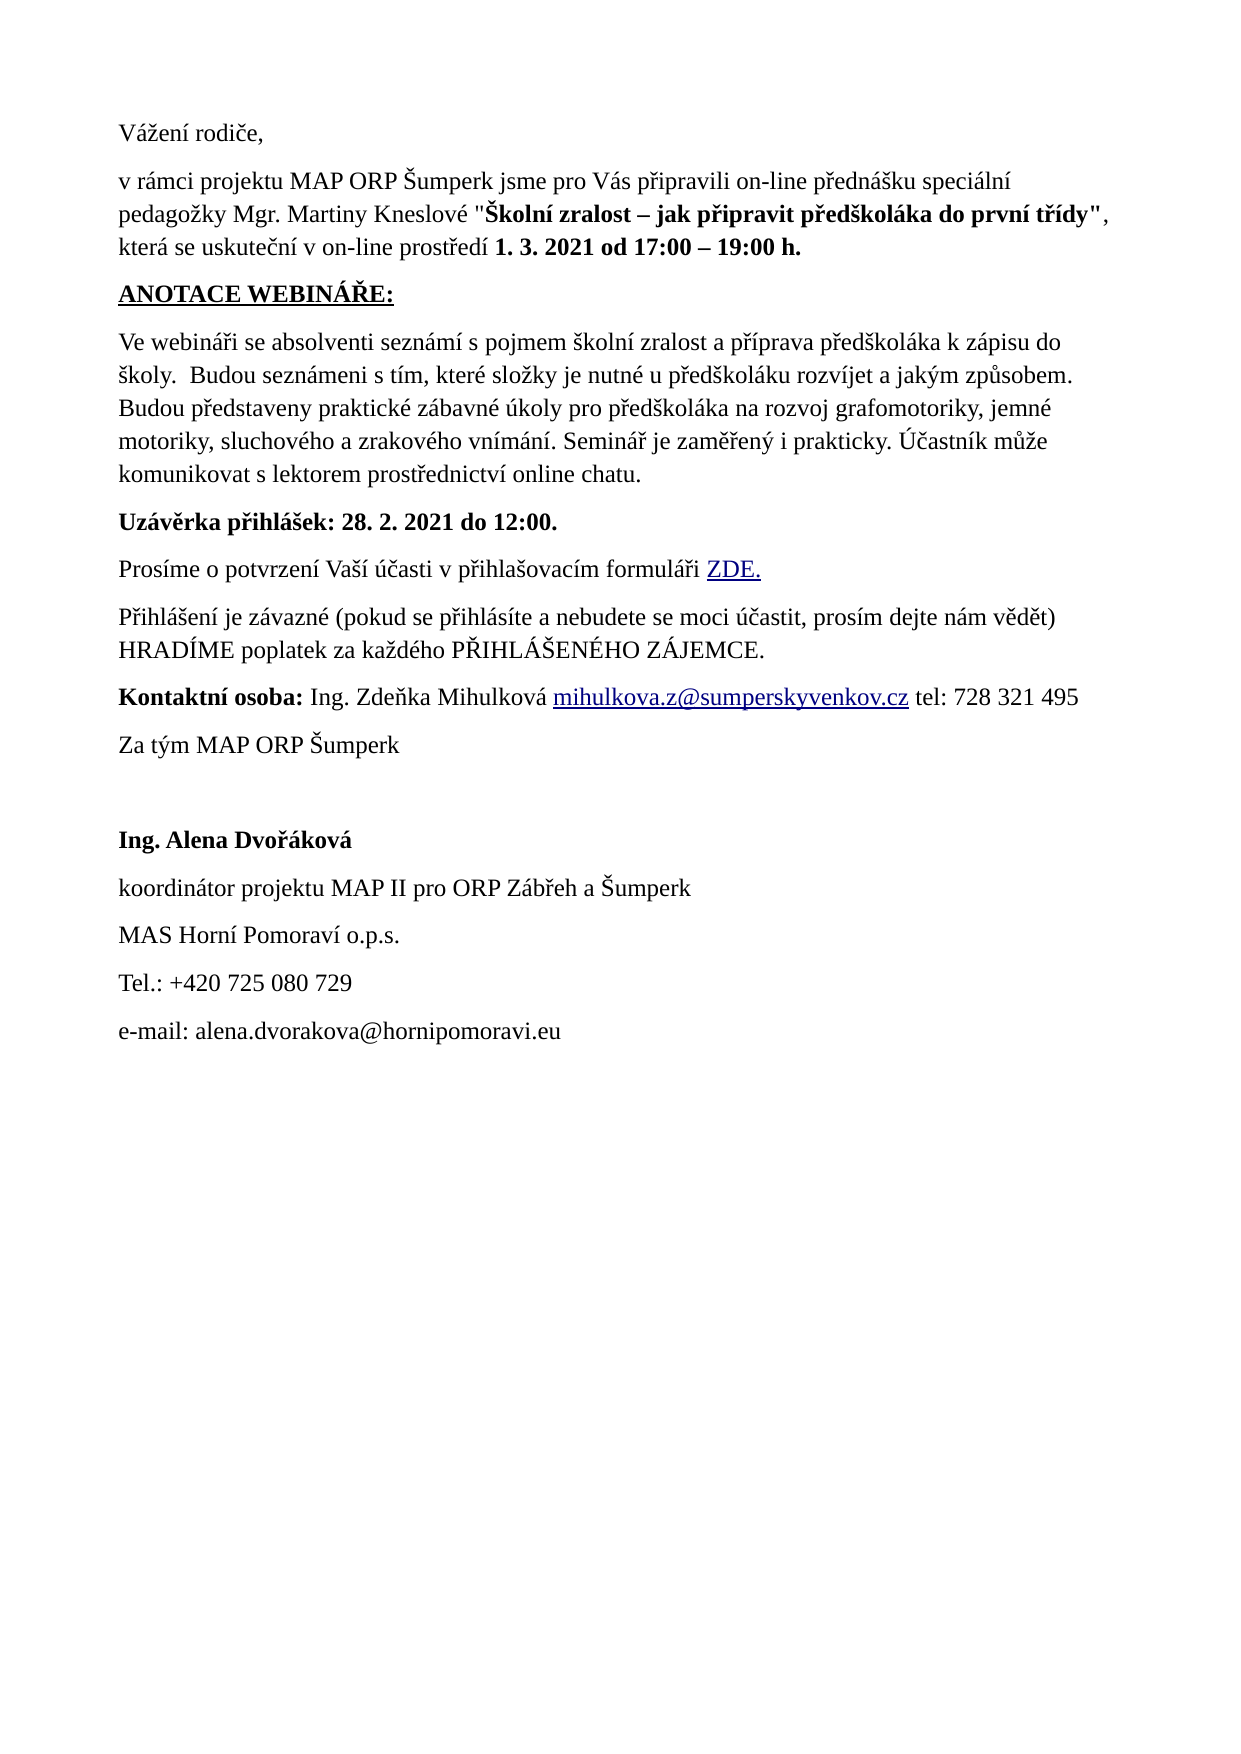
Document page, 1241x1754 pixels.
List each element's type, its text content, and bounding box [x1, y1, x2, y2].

text Za tým MAP ORP Šumperk [118, 730, 1122, 759]
text e-mail: alena.dvorakova@hornipomoravi.eu [118, 1016, 1122, 1044]
text Prosíme o potvrzení Vaší účasti v přihlašovacím formuláři ZDE. [118, 554, 1122, 583]
text Ve webináři se absolventi seznámí s pojmem školní zralost a příprava předškoláka k zápisu do školy. Budou seznámeni s tím, které složky je nutné u předškoláku rozvíjet a jakým způsobem. Budou představeny praktické zábavné úkoly pro předškoláka na rozvoj grafomotoriky, jemné motoriky, sluchového a zrakového vnímání. Seminář je zaměřený i prakticky. Účastník může komunikovat s lektorem prostřednictví online chatu. [118, 327, 1122, 488]
text Ing. Alena Dvořáková [118, 825, 1122, 854]
text Kontaktní osoba: Ing. Zdeňka Mihulková mihulkova.z@sumperskyvenkov.cz tel: 728 321 495 [118, 682, 1122, 711]
text v rámci projektu MAP ORP Šumperk jsme pro Vás připravili on-line přednášku speciální pedagožky Mgr. Martiny Kneslové "Školní zralost – jak připravit předškoláka do první třídy", která se uskuteční v on-line prostředí 1. 3. 2021 od 17:00 – 19:00 h. [118, 166, 1122, 261]
text koordinátor projektu MAP II pro ORP Zábřeh a Šumperk [118, 873, 1122, 902]
text ANOTACE WEBINÁŘE: [118, 279, 1122, 308]
text Vážení rodiče, [118, 118, 1122, 147]
text MAS Horní Pomoraví o.p.s. [118, 921, 1122, 949]
text Přihlášení je závazné (pokud se přihlásíte a nebudete se moci účastit, prosím dejte nám vědět) HRADÍME poplatek za každého PŘIHLÁŠENÉHO ZÁJEMCE. [118, 602, 1122, 664]
text Uzávěrka přihlášek: 28. 2. 2021 do 12:00. [118, 507, 1122, 535]
text Tel.: +420 725 080 729 [118, 968, 1122, 997]
